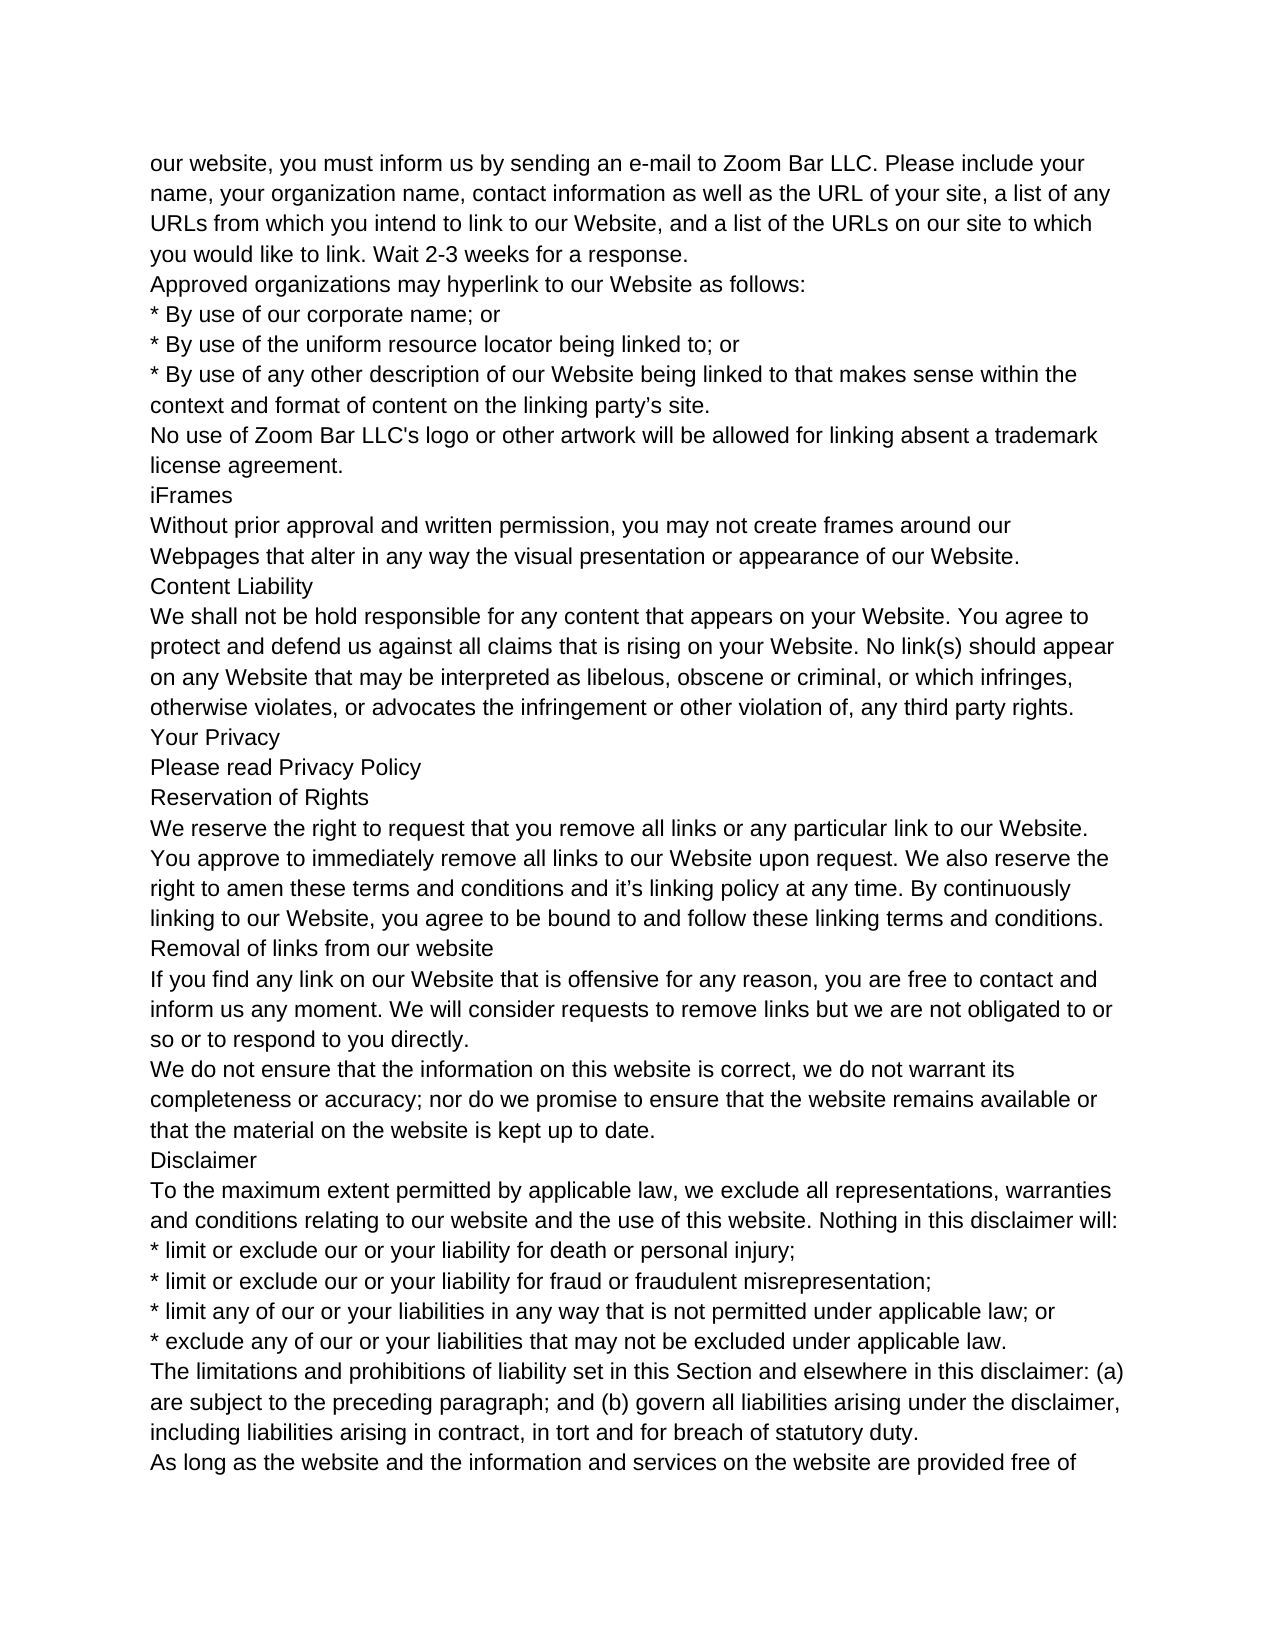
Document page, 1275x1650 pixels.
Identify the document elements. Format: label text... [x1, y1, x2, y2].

text * By use of any other description of our Website being linked to that makes sense within the context and format of content on the linking party’s site. [150, 361, 1125, 418]
text * limit or exclude our or your liability for death or personal injury; [150, 1237, 1125, 1264]
text No use of Zoom Bar LLC's logo or other artwork will be allowed for linking absent a trademark license agreement. [150, 422, 1125, 478]
text To the maximum extent permitted by applicable law, we exclude all representations, warranties and conditions relating to our website and the use of this website. Nothing in this disclaimer will: [150, 1177, 1125, 1234]
text our website, you must inform us by sending an e-mail to Zoom Bar LLC. Please include your name, your organization name, contact information as well as the URL of your site, a list of any URLs from which you intend to link to our Website, and a list of the URLs on our site to which you would like to link. Wait 2-3 weeks for a response. [150, 150, 1125, 267]
text We do not ensure that the information on this website is correct, we do not warrant its completeness or accuracy; nor do we promise to ensure that the website remains available or that the material on the website is kept up to date. [150, 1056, 1125, 1143]
text Please read Privacy Policy [150, 754, 1125, 781]
text * limit any of our or your liabilities in any way that is not permitted under applicable law; or [150, 1298, 1125, 1324]
text As long as the website and the information and services on the website are provided free of [150, 1449, 1125, 1475]
text Reservation of Rights [150, 784, 1125, 811]
text Content Liability [150, 573, 1125, 599]
text iFrames [150, 482, 1125, 509]
text Without prior approval and written permission, you may not create frames around our Webpages that alter in any way the visual presentation or appearance of our Website. [150, 512, 1125, 569]
text Your Privacy [150, 724, 1125, 750]
text Disclaimer [150, 1147, 1125, 1173]
text We shall not be hold responsible for any content that appears on your Website. You agree to protect and defend us against all claims that is rising on your Website. No link(s) should appear on any Website that may be interpreted as libelous, obscene or criminal, or which infringes, otherwise violates, or advocates the infringement or other violation of, any third party rights. [150, 603, 1125, 720]
text * By use of the uniform resource locator being linked to; or [150, 331, 1125, 358]
text We reserve the right to request that you remove all links or any particular link to our Website. You approve to immediately remove all links to our Website upon request. We also reserve the right to amen these terms and conditions and it’s linking policy at any time. By continuously linking to our Website, you agree to be bound to and follow these linking terms and conditions. [150, 814, 1125, 932]
text If you find any link on our Website that is offensive for any reason, you are free to contact and inform us any moment. We will consider requests to remove links but we are not obligated to or so or to respond to you directly. [150, 966, 1125, 1052]
text * By use of our corporate name; or [150, 301, 1125, 327]
text Removal of links from our website [150, 935, 1125, 962]
text * limit or exclude our or your liability for fraud or fraudulent misrepresentation; [150, 1268, 1125, 1294]
text Approved organizations may hyperlink to our Website as follows: [150, 271, 1125, 297]
text * exclude any of our or your liabilities that may not be excluded under applicable law. [150, 1328, 1125, 1354]
text The limitations and prohibitions of liability set in this Section and elsewhere in this disclaimer: (a) are subject to the preceding paragraph; and (b) govern all liabilities arising under the disclaimer, including liabilities arising in contract, in tort and for breach of statutory duty. [150, 1358, 1125, 1445]
